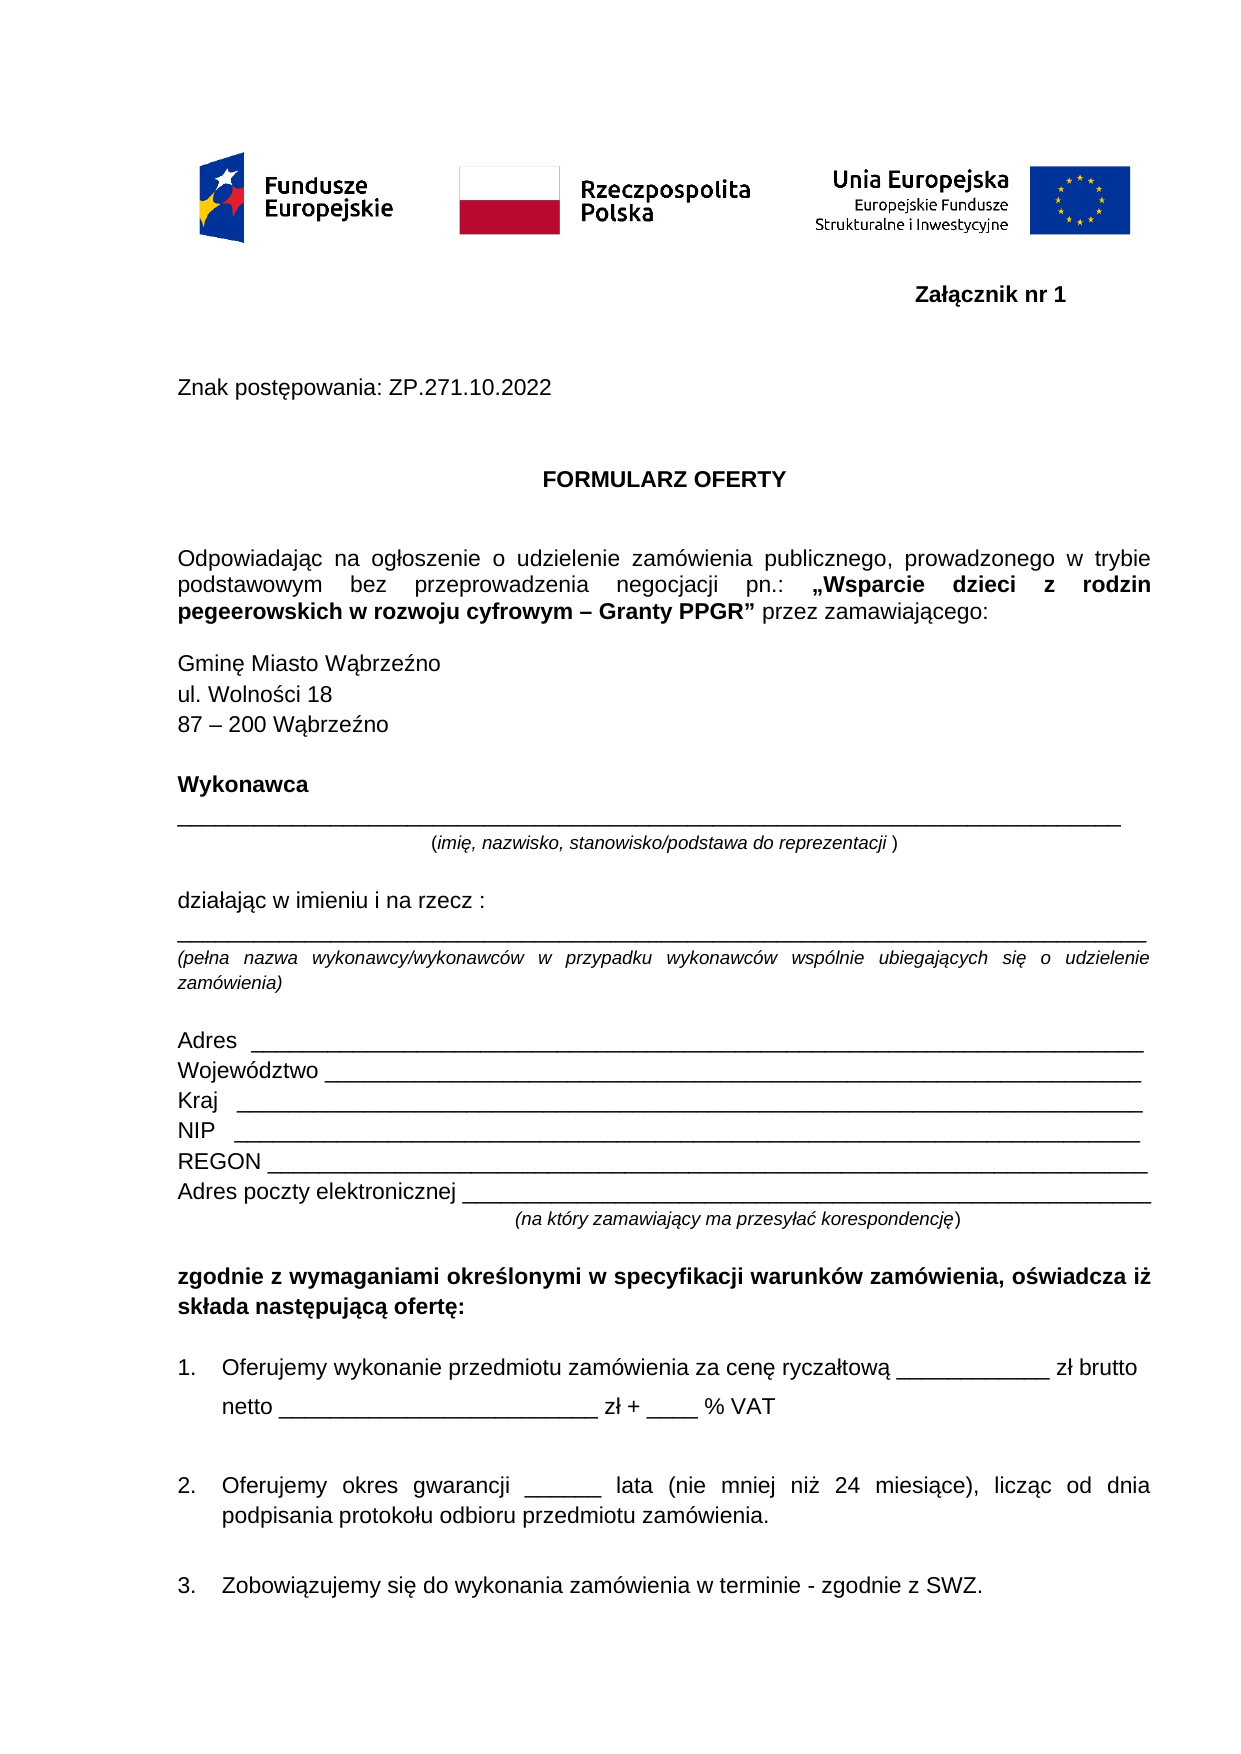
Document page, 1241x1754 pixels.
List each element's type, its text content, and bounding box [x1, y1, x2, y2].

text zgodnie z wymaganiami określonymi w specyfikacji warunków zamówienia, oświadcza iż składa następującą ofertę: [177, 1263, 1152, 1319]
list Zobowiązujemy się do wykonania zamówienia w terminie - zgodnie z SWZ. [177, 1572, 1152, 1598]
list Oferujemy okres gwarancji ______ lata (nie mniej niż 24 miesiące), licząc od dnia podpisania protokołu odbioru przedmiotu zamówienia. [177, 1472, 1152, 1529]
text Odpowiadając na ogłoszenie o udzielenie zamówienia publicznego, prowadzonego w trybie podstawowym bez przeprowadzenia negocjacji pn.: „Wsparcie dzieci z rodzin pegeerowskich w rozwoju cyfrowym – Granty PPGR” przez zamawiającego: [177, 545, 1152, 624]
text (pełna nazwa wykonawcy/wykonawców w przypadku wykonawców wspólnie ubiegających się o udzielenie zamówienia) [177, 947, 1152, 993]
text (na który zamawiający ma przesyłać korespondencję) [177, 1208, 1152, 1229]
text Adres ______________________________________________________________________ [177, 1027, 1152, 1053]
text FORMULARZ OFERTY [177, 466, 1152, 492]
text (imię, nazwisko, stanowisko/podstawa do reprezentacji ) [177, 832, 1152, 853]
text działając w imieniu i na rzecz : [177, 887, 1152, 913]
text netto _________________________ zł + ____ % VAT [222, 1393, 1152, 1419]
text Wykonawca __________________________________________________________________________ [177, 771, 1152, 828]
text Załącznik nr 1 [841, 281, 1152, 308]
text REGON _____________________________________________________________________ [177, 1148, 1152, 1174]
text Gminę Miasto Wąbrzeźno [177, 650, 1152, 677]
text Województwo ________________________________________________________________ [177, 1057, 1152, 1083]
text Kraj _______________________________________________________________________ [177, 1087, 1152, 1113]
text ____________________________________________________________________________ [177, 917, 1152, 943]
text NIP _______________________________________________________________________ [177, 1117, 1152, 1144]
text ul. Wolności 18 [177, 681, 1152, 707]
text Adres poczty elektronicznej ______________________________________________________ [177, 1178, 1152, 1204]
list Oferujemy wykonanie przedmiotu zamówienia za cenę ryczałtową ____________ zł brutto [177, 1354, 1152, 1380]
text 87 – 200 Wąbrzeźno [177, 711, 1152, 737]
text Znak postępowania: ZP.271.10.2022 [177, 374, 1152, 400]
